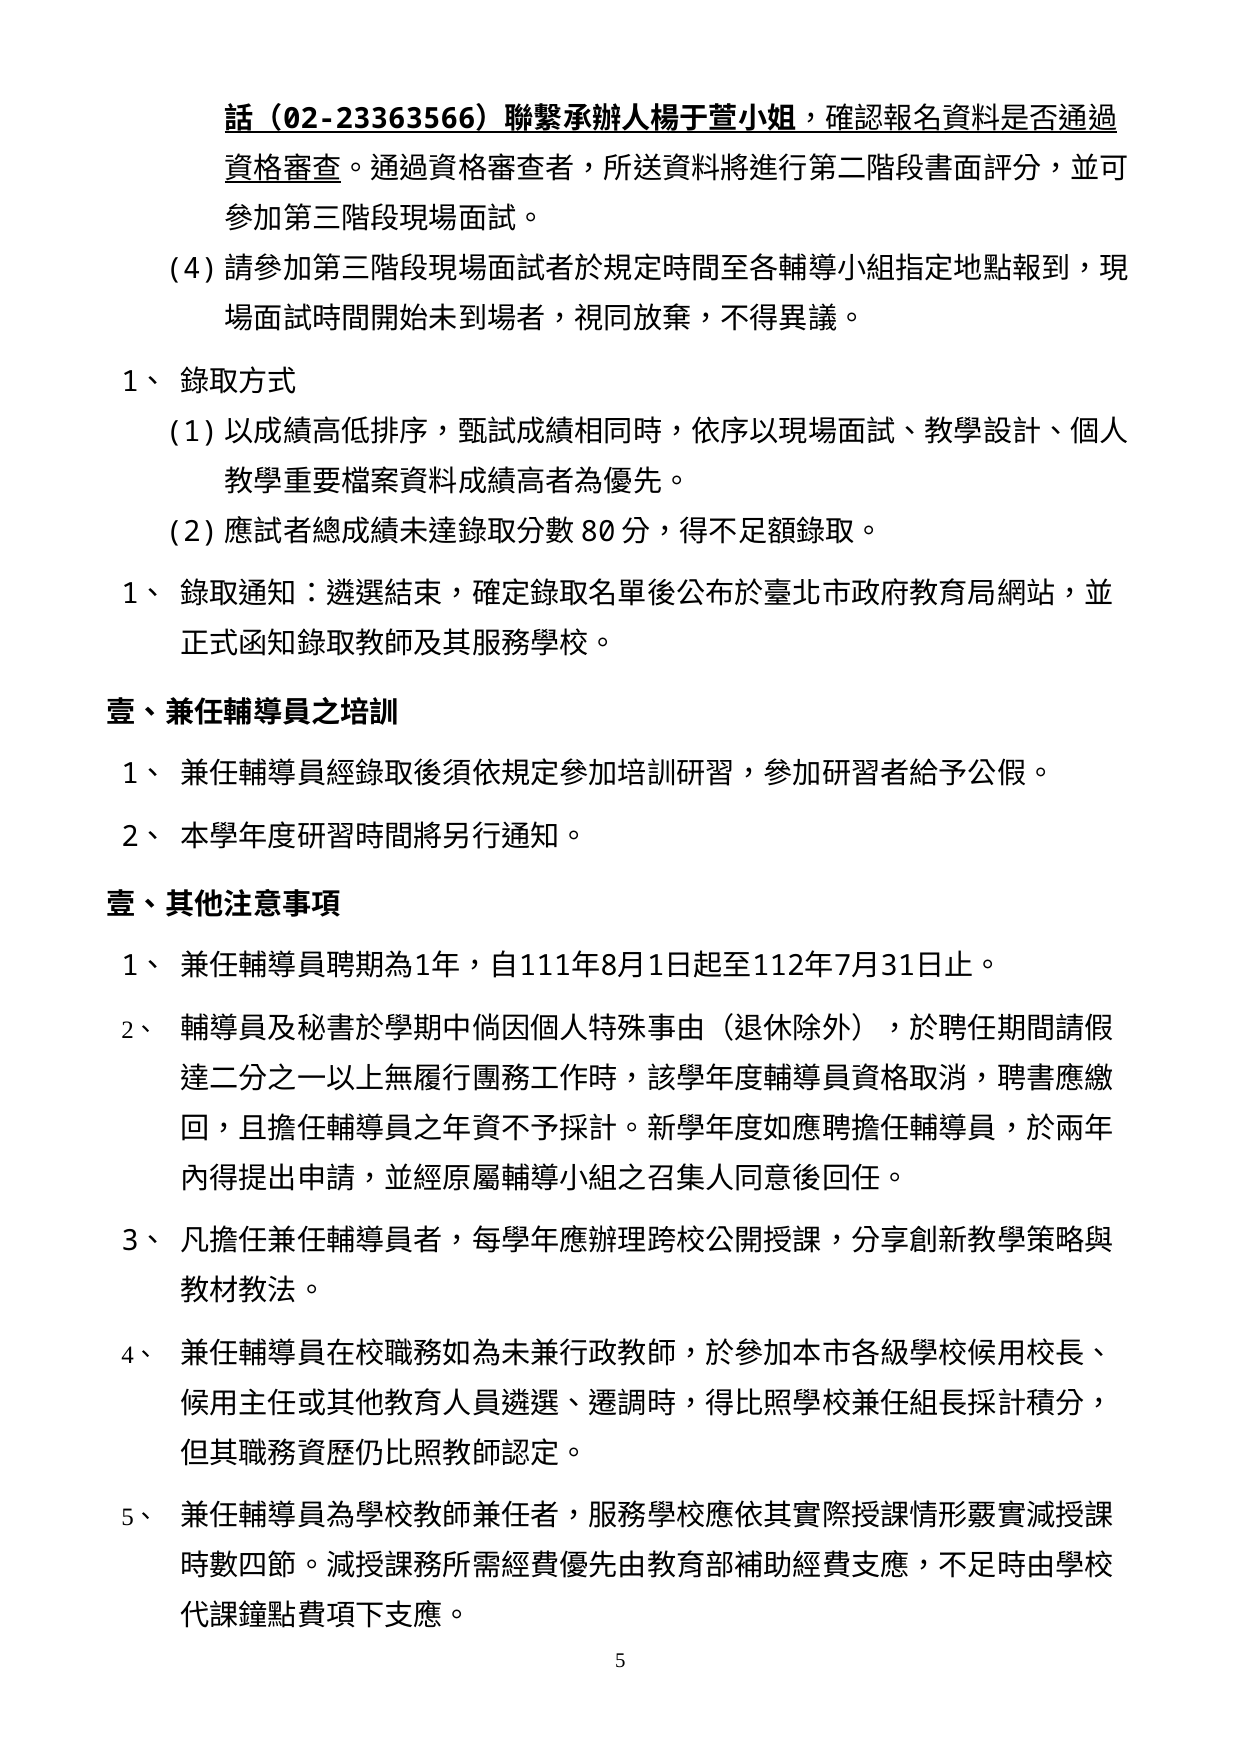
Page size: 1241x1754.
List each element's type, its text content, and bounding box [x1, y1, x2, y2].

list 凡擔任兼任輔導員者，每學年應辦理跨校公開授課，分享創新教學策略與教材教法。 [121, 1211, 1134, 1311]
list 以成績高低排序，甄試成績相同時，依序以現場面試、教學設計、個人教學重要檔案資料成績高者為優先。 [165, 401, 1134, 501]
list 兼任輔導員聘期為1年，自111年8月1日起至112年7月31日止。 [121, 936, 1134, 986]
list 本學年度研習時間將另行通知。 [121, 806, 1134, 856]
list 兼任輔導員為學校教師兼任者，服務學校應依其實際授課情形覈實減授課時數四節。減授課務所需經費優先由教育部補助經費支應，不足時由學校代課鐘點費項下支應。 [121, 1486, 1134, 1636]
list 其他注意事項 [106, 881, 1134, 923]
list 錄取方式 [121, 351, 1134, 401]
list 兼任輔導員之培訓 [106, 689, 1134, 731]
list 兼任輔導員經錄取後須依規定參加培訓研習，參加研習者給予公假。 [121, 743, 1134, 793]
list 兼任輔導員在校職務如為未兼行政教師，於參加本市各級學校候用校長、候用主任或其他教育人員遴選、遷調時，得比照學校兼任組長採計積分，但其職務資歷仍比照教師認定。 [121, 1323, 1134, 1473]
list 輔導員及秘書於學期中倘因個人特殊事由（退休除外），於聘任期間請假達二分之一以上無履行團務工作時，該學年度輔導員資格取消，聘書應繳回，且擔任輔導員之年資不予採計。新學年度如應聘擔任輔導員，於兩年內得提出申請，並經原屬輔導小組之召集人同意後回任。 [121, 998, 1134, 1198]
list 請參加第三階段現場面試者於規定時間至各輔導小組指定地點報到，現場面試時間開始未到場者，視同放棄，不得異議。 [165, 239, 1134, 339]
list 話（02-23363566）聯繫承辦人楊于萱小姐，確認報名資料是否通過資格審查。通過資格審查者，所送資料將進行第二階段書面評分，並可參加第三階段現場面試。 [165, 89, 1134, 239]
list 錄取通知：遴選結束，確定錄取名單後公布於臺北市政府教育局網站，並正式函知錄取教師及其服務學校。 [121, 564, 1134, 664]
list 應試者總成績未達錄取分數80分，得不足額錄取。 [165, 501, 1134, 551]
